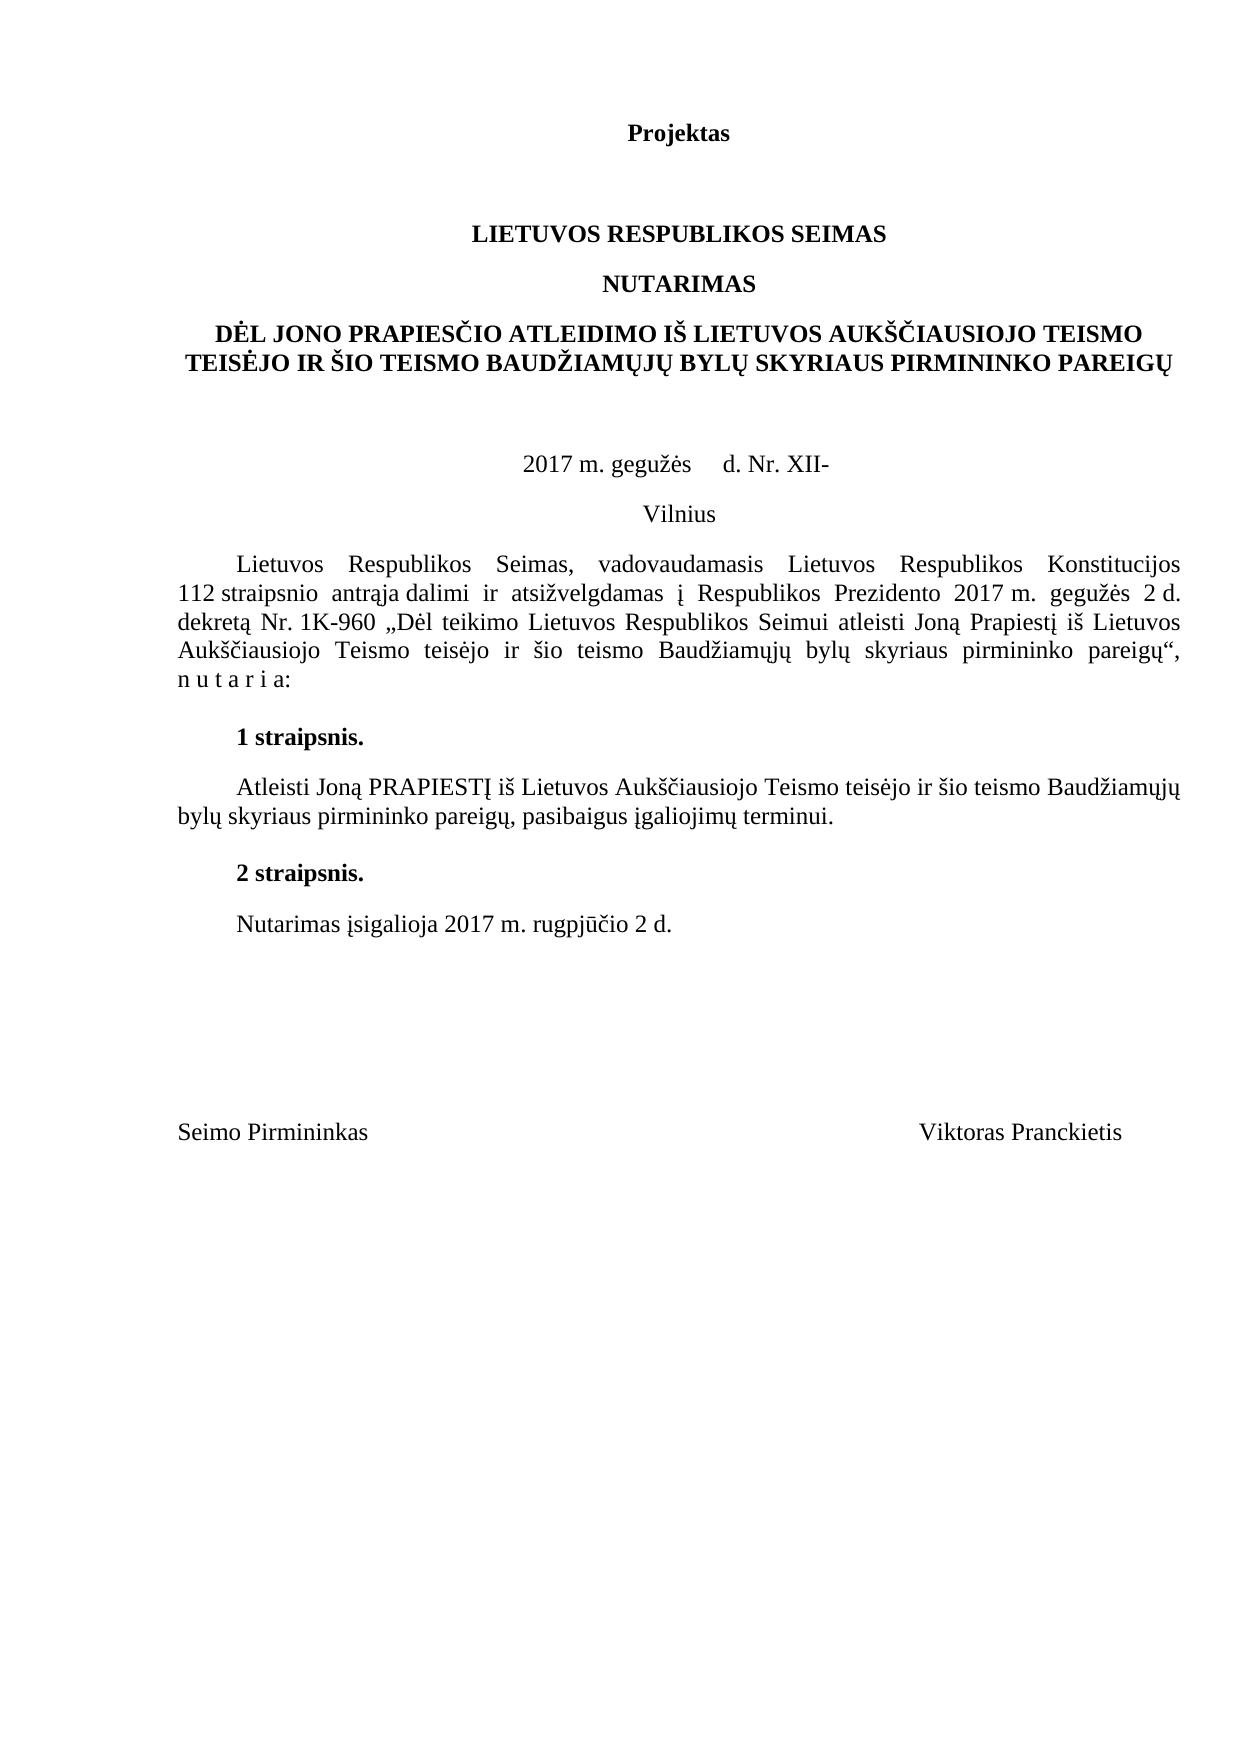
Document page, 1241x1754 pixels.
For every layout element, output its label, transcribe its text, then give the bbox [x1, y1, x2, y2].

text NUTARIMAS [177, 269, 1181, 298]
text Vilnius [177, 499, 1181, 528]
text 2 straipsnis. [177, 858, 1181, 887]
text 1 straipsnis. [177, 722, 1181, 751]
text LIETUVOS RESPUBLIKOS SEIMAS [177, 219, 1181, 247]
text Seimo Pirmininkas Viktoras Pranckietis [177, 1117, 1181, 1146]
text Atleisti Joną PRAPIESTĮ iš Lietuvos Aukščiausiojo Teismo teisėjo ir šio teismo Baudžiamųjų bylų skyriaus pirmininko pareigų, pasibaigus įgaliojimų terminui. [177, 772, 1181, 830]
text Lietuvos Respublikos Seimas, vadovaudamasis Lietuvos Respublikos Konstitucijos 112 straipsnio antrąja dalimi ir atsižvelgdamas į Respublikos Prezidento 2017 m. gegužės 2 d. dekretą Nr. 1K-960 „Dėl teikimo Lietuvos Respublikos Seimui atleisti Joną Prapiestį iš Lietuvos Aukščiausiojo Teismo teisėjo ir šio teismo Baudžiamųjų bylų skyriaus pirmininko pareigų“, n u t a r i a: [177, 549, 1181, 693]
text DĖL jono prAPIESČIO ATLEIDIMO IŠ LIETUVOS AUKŠČIAUSIOJO TEISMO TEISĖJO IR šio teismo BAUDŽIAMŲJŲ BYLŲ SKYRIAUS PIRMININKO PAREIGŲ [177, 319, 1181, 377]
text 2017 m. gegužės d. Nr. XII- [177, 449, 1181, 477]
text Projektas [177, 118, 1181, 147]
text Nutarimas įsigalioja 2017 m. rugpjūčio 2 d. [177, 909, 1181, 937]
